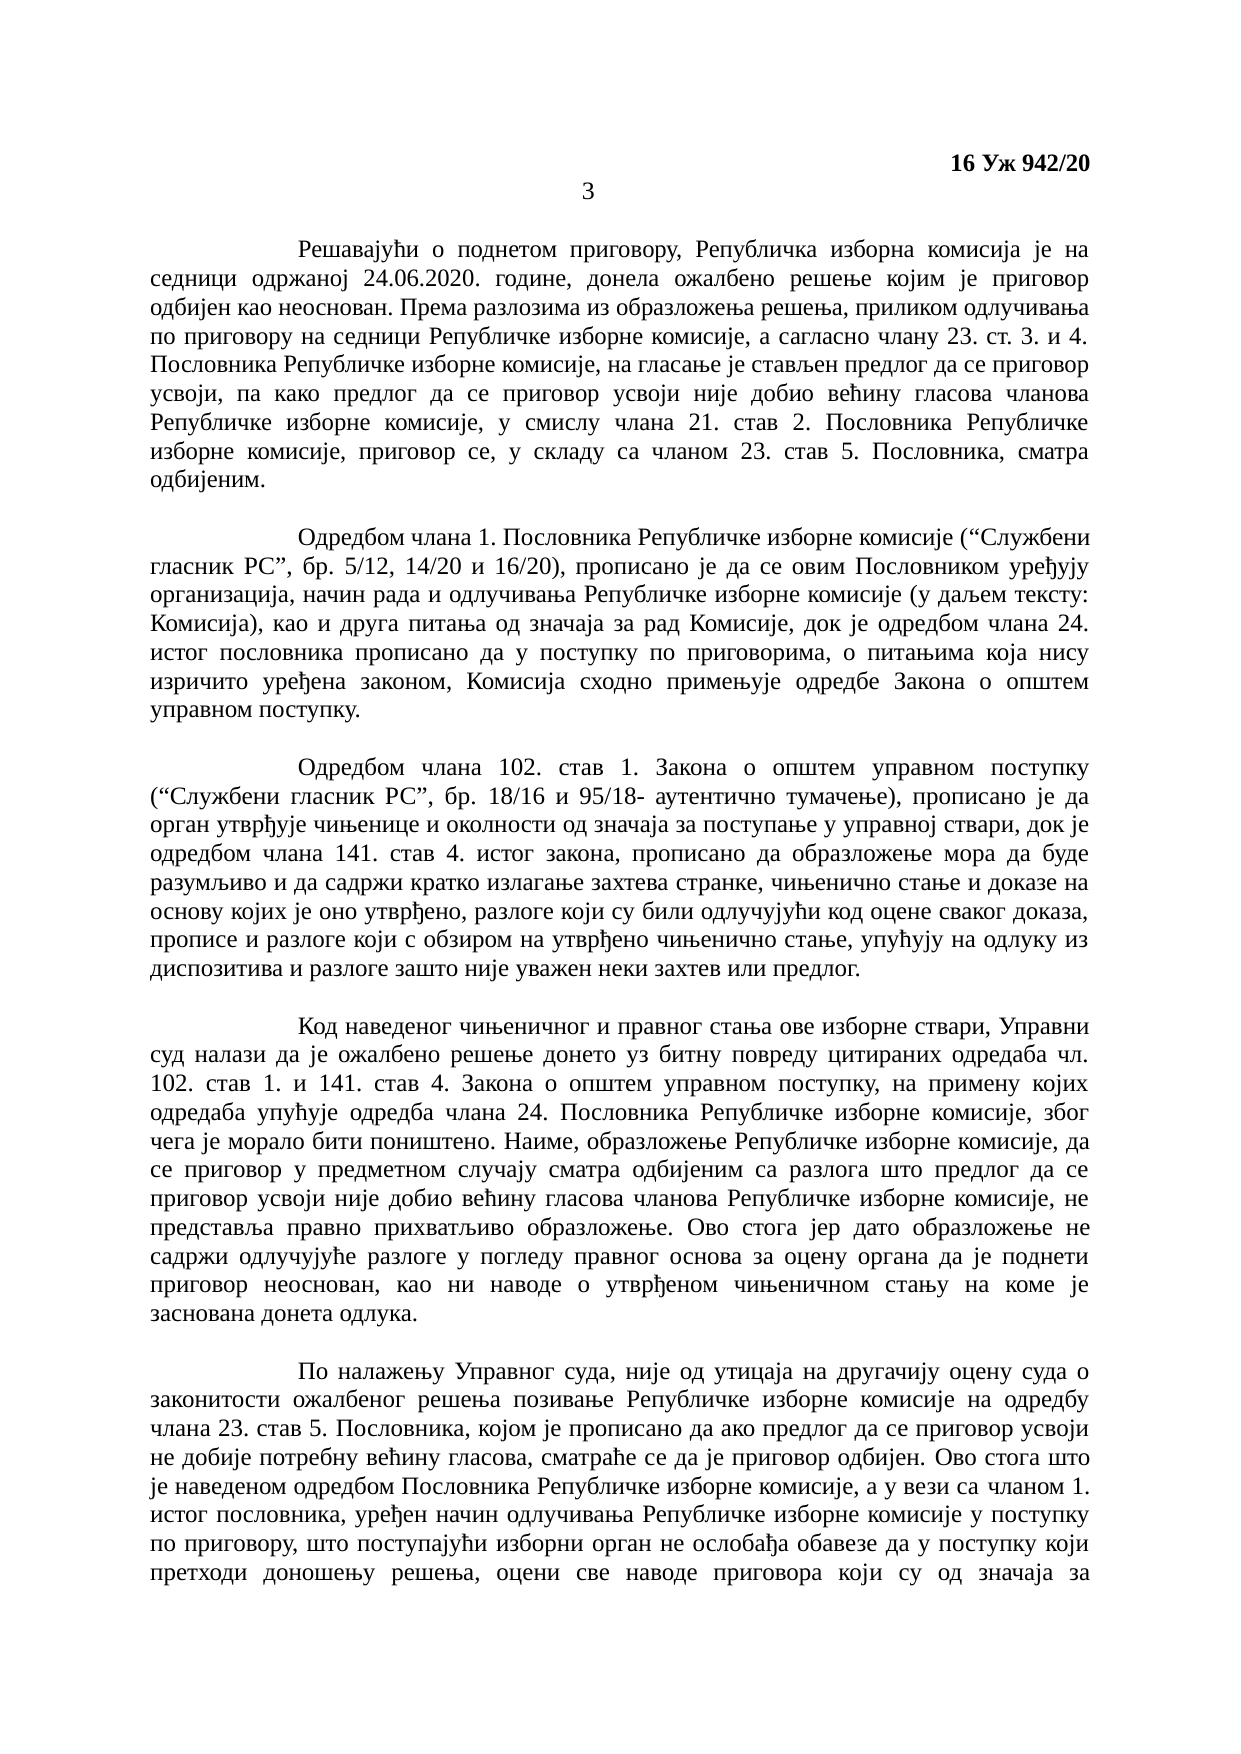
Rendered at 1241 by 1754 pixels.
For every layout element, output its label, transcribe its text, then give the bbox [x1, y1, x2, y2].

text По налажењу Управног суда, није од утицаја на другачију оцену суда о законитости ожалбеног решења позивање Републичке изборне комисије на одредбу члана 23. став 5. Пословника, којом је прописано да ако предлог да се приговор усвоји не добије потребну већину гласова, сматраће се да је приговор одбијен. Ово стога што је наведеном одредбом Пословника Републичке изборне комисије, а у вези са чланом 1. истог пословника, уређен начин одлучивања Републичке изборне комисије у поступку по приговору, што поступајући изборни орган не ослобађа обавезе да у поступку који претходи доношењу решења, оцени све наводе приговора који су од значаја за [150, 1356, 1090, 1586]
text Одредбом члана 1. Пословника Републичке изборне комисије (“Службени гласник РС”, бр. 5/12, 14/20 и 16/20), прописано је да се овим Пословником уређују организација, начин рада и одлучивања Републичке изборне комисије (у даљем тексту: Комисија), као и друга питања од значаја за рад Комисије, док је одредбом члана 24. истог пословника прописано да у поступку по приговорима, о питањима која нису изричито уређена законом, Комисија сходно примењује одредбе Закона о општем управном поступку. [150, 522, 1090, 723]
text Решавајући о поднетом приговору, Републичка изборна комисија је на седници одржаној 24.06.2020. године, донела ожалбено решење којим је приговор одбијен као неоснован. Према разлозима из образложења решења, приликом одлучивања по приговору на седници Републичке изборне комисије, а сагласно члану 23. ст. 3. и 4. Пословника Републичке изборне комисије, на гласање је стављен предлог да се приговор усвоји, па како предлог да се приговор усвоји није добио већину гласова чланова Републичке изборне комисије, у смислу члана 21. став 2. Пословника Републичке изборне комисије, приговор се, у складу са чланом 23. став 5. Пословника, сматра одбијеним. [150, 234, 1090, 493]
text Одредбом члана 102. став 1. Закона о општем управном поступку (“Службени гласник РС”, бр. 18/16 и 95/18- аутентично тумачење), прописано је да орган утврђује чињенице и околности од значаја за поступање у управној ствари, док је одредбом члана 141. став 4. истог закона, прописано да образложење мора да буде разумљиво и да садржи кратко излагање захтева странке, чињенично стање и доказе на основу којих је оно утврђено, разлоге који су били одлучујући код оцене сваког доказа, прописе и разлоге који с обзиром на утврђено чињенично стање, упућују на одлуку из диспозитива и разлоге зашто није уважен неки захтев или предлог. [150, 752, 1090, 982]
text Код наведеног чињеничног и правног стања ове изборне ствари, Управни суд налази да је ожалбено решење донето уз битну повреду цитираних одредаба чл. 102. став 1. и 141. став 4. Закона о општем управном поступку, на примену којих одредаба упућује одредба члана 24. Пословника Републичке изборне комисије, због чега је морало бити поништено. Наиме, образложење Републичке изборне комисије, да се приговор у предметном случају сматра одбијеним са разлога што предлог да се приговор усвоји није добио већину гласова чланова Републичке изборне комисије, не представља правно прихватљиво образложење. Ово стога јер дато образложење не садржи одлучујуће разлоге у погледу правног основа за оцену органа да је поднети приговор неоснован, као ни наводе о утврђеном чињеничном стању на коме је заснована донета одлука. [150, 1011, 1090, 1327]
